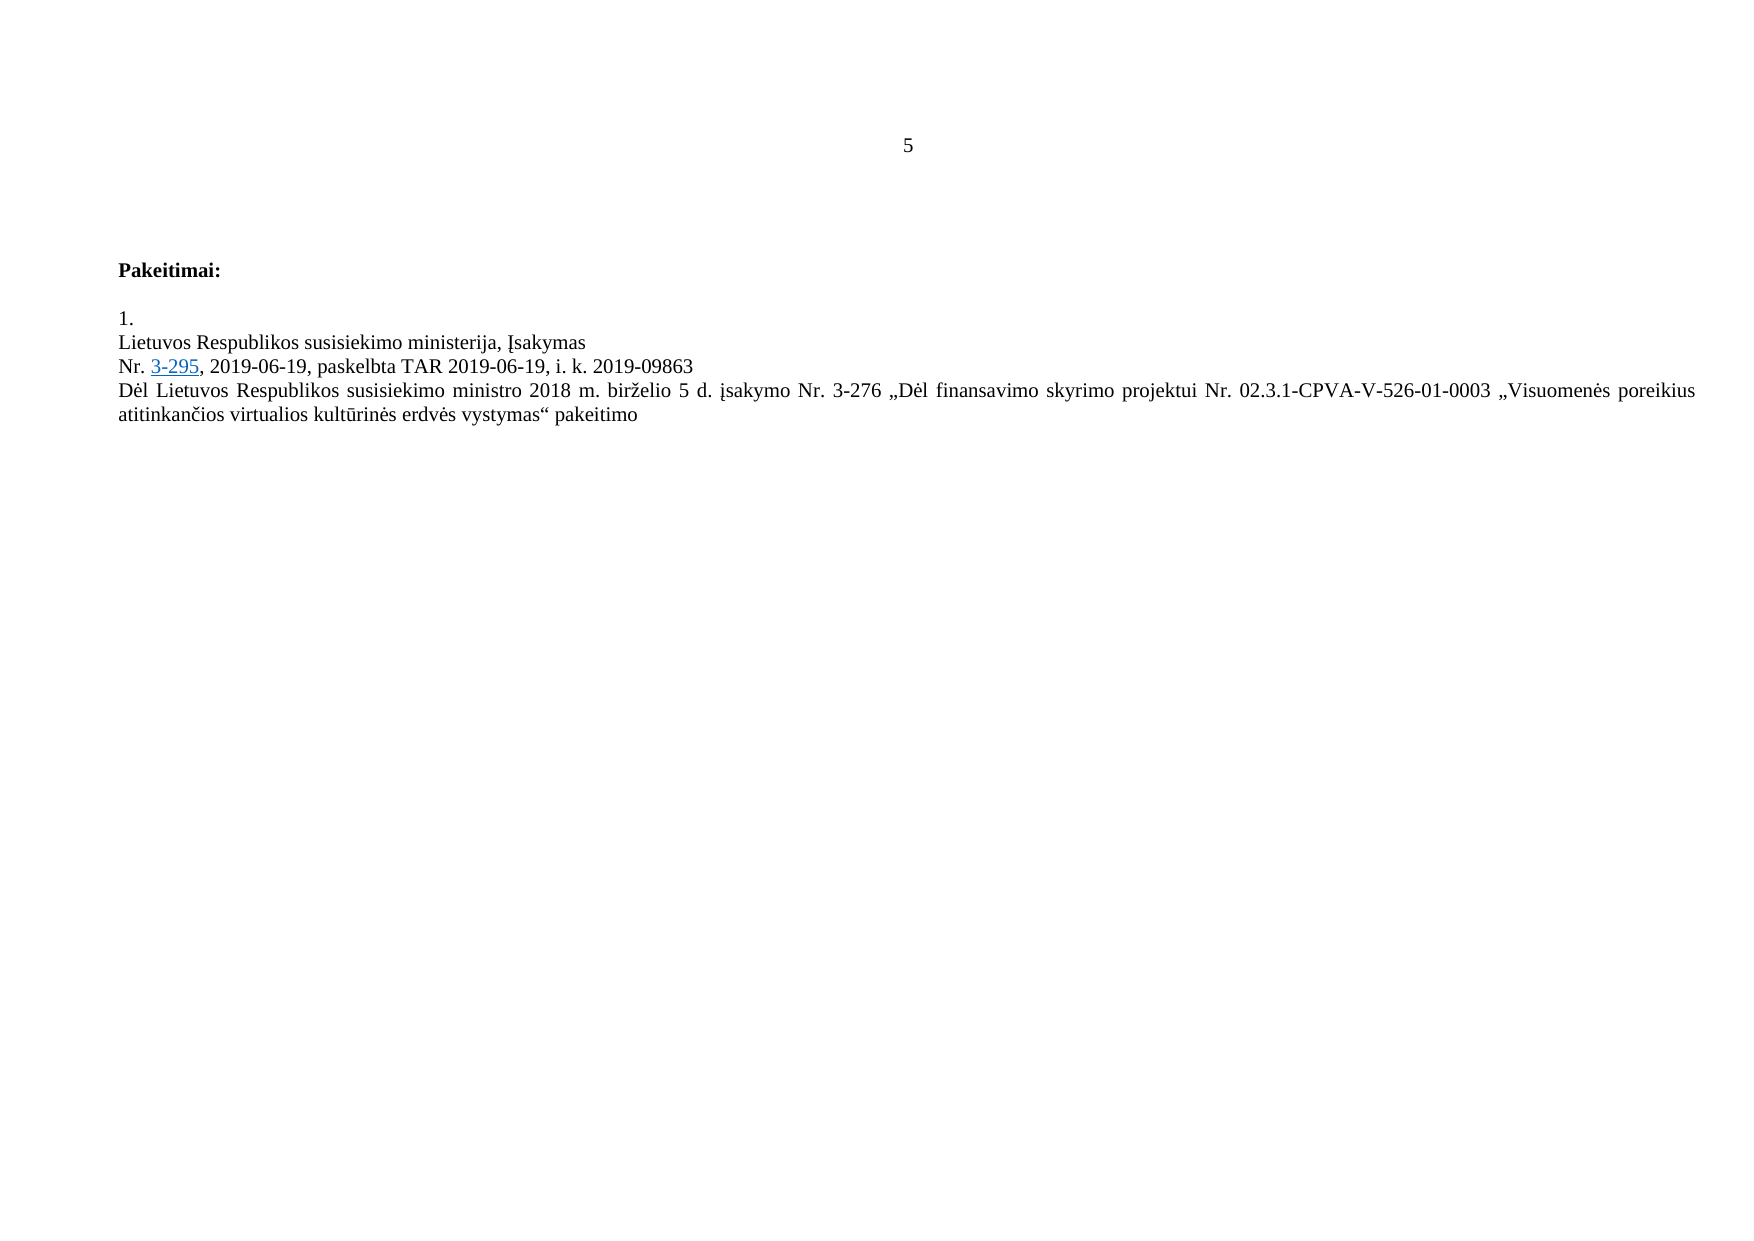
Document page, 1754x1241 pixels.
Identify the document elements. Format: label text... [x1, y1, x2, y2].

text 1. [118, 306, 1698, 330]
text Pakeitimai: [118, 258, 1698, 282]
text Lietuvos Respublikos susisiekimo ministerija, Įsakymas [118, 330, 1698, 354]
text Nr. 3-295, 2019-06-19, paskelbta TAR 2019-06-19, i. k. 2019-09863 [118, 354, 1698, 378]
text Dėl Lietuvos Respublikos susisiekimo ministro 2018 m. birželio 5 d. įsakymo Nr. 3-276 „Dėl finansavimo skyrimo projektui Nr. 02.3.1-CPVA-V-526-01-0003 „Visuomenės poreikius atitinkančios virtualios kultūrinės erdvės vystymas“ pakeitimo [118, 378, 1698, 426]
